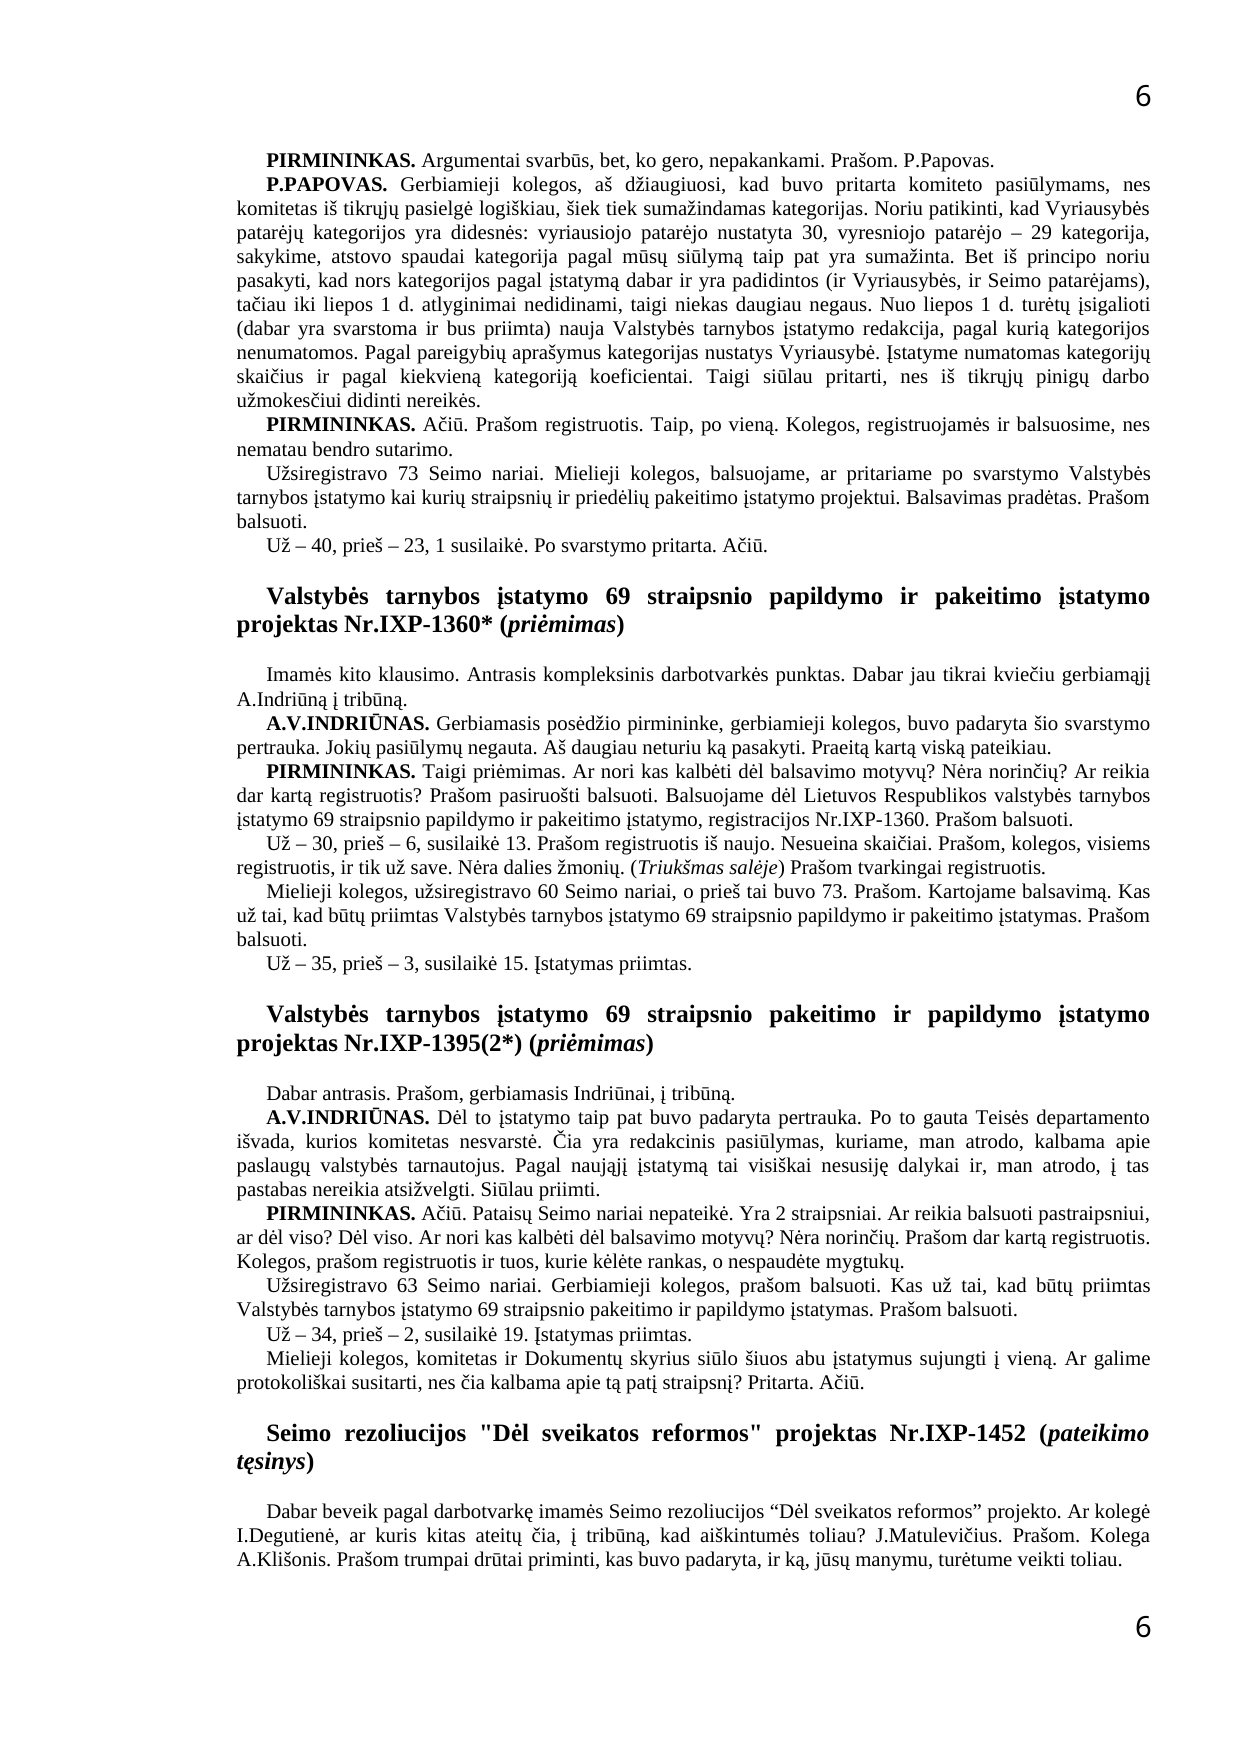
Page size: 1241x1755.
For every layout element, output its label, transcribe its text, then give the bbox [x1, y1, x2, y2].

text Už – 35, prieš – 3, susilaikė 15. Įstatymas priimtas. [236, 951, 1152, 975]
text A.V.INDRIŪNAS. Gerbiamasis posėdžio pirmininke, gerbiamieji kolegos, buvo padaryta šio svarstymo pertrauka. Jokių pasiūlymų negauta. Aš daugiau neturiu ką pasakyti. Praeitą kartą viską pateikiau. [236, 711, 1152, 759]
text Už – 34, prieš – 2, susilaikė 19. Įstatymas priimtas. [236, 1321, 1152, 1346]
text Mielieji kolegos, komitetas ir Dokumentų skyrius siūlo šiuos abu įstatymus sujungti į vieną. Ar galime protokoliškai susitarti, nes čia kalbama apie tą patį straipsnį? Pritarta. Ačiū. [236, 1346, 1152, 1394]
text Valstybės tarnybos įstatymo 69 straipsnio papildymo ir pakeitimo įstatymo projektas Nr.IXP-1360* (priėmimas) [236, 581, 1152, 638]
text PIRMININKAS. Argumentai svarbūs, bet, ko gero, nepakankami. Prašom. P.Papovas. [236, 148, 1152, 172]
text PIRMININKAS. Ačiū. Pataisų Seimo nariai nepateikė. Yra 2 straipsniai. Ar reikia balsuoti pastraipsniui, ar dėl viso? Dėl viso. Ar nori kas kalbėti dėl balsavimo motyvų? Nėra norinčių. Prašom dar kartą registruotis. Kolegos, prašom registruotis ir tuos, kurie kėlėte rankas, o nespaudėte mygtukų. [236, 1201, 1152, 1273]
text Mielieji kolegos, užsiregistravo 60 Seimo nariai, o prieš tai buvo 73. Prašom. Kartojame balsavimą. Kas už tai, kad būtų priimtas Valstybės tarnybos įstatymo 69 straipsnio papildymo ir pakeitimo įstatymas. Prašom balsuoti. [236, 879, 1152, 951]
text Dabar beveik pagal darbotvarkę imamės Seimo rezoliucijos “Dėl sveikatos reformos” projekto. Ar kolegė I.Degutienė, ar kuris kitas ateitų čia, į tribūną, kad aiškintumės toliau? J.Matulevičius. Prašom. Kolega A.Klišonis. Prašom trumpai drūtai priminti, kas buvo padaryta, ir ką, jūsų manymu, turėtume veikti toliau. [236, 1499, 1152, 1571]
text Imamės kito klausimo. Antrasis kompleksinis darbotvarkės punktas. Dabar jau tikrai kviečiu gerbiamąjį A.Indriūną į tribūną. [236, 662, 1152, 711]
text Valstybės tarnybos įstatymo 69 straipsnio pakeitimo ir papildymo įstatymo projektas Nr.IXP-1395(2*) (priėmimas) [236, 999, 1152, 1057]
text Dabar antrasis. Prašom, gerbiamasis Indriūnai, į tribūną. [236, 1081, 1152, 1105]
text Užsiregistravo 73 Seimo nariai. Mielieji kolegos, balsuojame, ar pritariame po svarstymo Valstybės tarnybos įstatymo kai kurių straipsnių ir priedėlių pakeitimo įstatymo projektui. Balsavimas pradėtas. Prašom balsuoti. [236, 461, 1152, 533]
text A.V.INDRIŪNAS. Dėl to įstatymo taip pat buvo padaryta pertrauka. Po to gauta Teisės departamento išvada, kurios komitetas nesvarstė. Čia yra redakcinis pasiūlymas, kuriame, man atrodo, kalbama apie paslaugų valstybės tarnautojus. Pagal naująjį įstatymą tai visiškai nesusiję dalykai ir, man atrodo, į tas pastabas nereikia atsižvelgti. Siūlau priimti. [236, 1105, 1152, 1201]
text Užsiregistravo 63 Seimo nariai. Gerbiamieji kolegos, prašom balsuoti. Kas už tai, kad būtų priimtas Valstybės tarnybos įstatymo 69 straipsnio pakeitimo ir papildymo įstatymas. Prašom balsuoti. [236, 1273, 1152, 1321]
text Už – 30, prieš – 6, susilaikė 13. Prašom registruotis iš naujo. Nesueina skaičiai. Prašom, kolegos, visiems registruotis, ir tik už save. Nėra dalies žmonių. (Triukšmas salėje) Prašom tvarkingai registruotis. [236, 831, 1152, 879]
text PIRMININKAS. Taigi priėmimas. Ar nori kas kalbėti dėl balsavimo motyvų? Nėra norinčių? Ar reikia dar kartą registruotis? Prašom pasiruošti balsuoti. Balsuojame dėl Lietuvos Respublikos valstybės tarnybos įstatymo 69 straipsnio papildymo ir pakeitimo įstatymo, registracijos Nr.IXP-1360. Prašom balsuoti. [236, 759, 1152, 831]
text Už – 40, prieš – 23, 1 susilaikė. Po svarstymo pritarta. Ačiū. [236, 533, 1152, 557]
text PIRMININKAS. Ačiū. Prašom registruotis. Taip, po vieną. Kolegos, registruojamės ir balsuosime, nes nematau bendro sutarimo. [236, 412, 1152, 461]
text P.PAPOVAS. Gerbiamieji kolegos, aš džiaugiuosi, kad buvo pritarta komiteto pasiūlymams, nes komitetas iš tikrųjų pasielgė logiškiau, šiek tiek sumažindamas kategorijas. Noriu patikinti, kad Vyriausybės patarėjų kategorijos yra didesnės: vyriausiojo patarėjo nustatyta 30, vyresniojo patarėjo – 29 kategorija, sakykime, atstovo spaudai kategorija pagal mūsų siūlymą taip pat yra sumažinta. Bet iš principo noriu pasakyti, kad nors kategorijos pagal įstatymą dabar ir yra padidintos (ir Vyriausybės, ir Seimo patarėjams), tačiau iki liepos 1 d. atlyginimai nedidinami, taigi niekas daugiau negaus. Nuo liepos 1 d. turėtų įsigalioti (dabar yra svarstoma ir bus priimta) nauja Valstybės tarnybos įstatymo redakcija, pagal kurią kategorijos nenumatomos. Pagal pareigybių aprašymus kategorijas nustatys Vyriausybė. Įstatyme numatomas kategorijų skaičius ir pagal kiekvieną kategoriją koeficientai. Taigi siūlau pritarti, nes iš tikrųjų pinigų darbo užmokesčiui didinti nereikės. [236, 172, 1152, 412]
text Seimo rezoliucijos "Dėl sveikatos reformos" projektas Nr.IXP-1452 (pateikimo tęsinys) [236, 1418, 1152, 1475]
